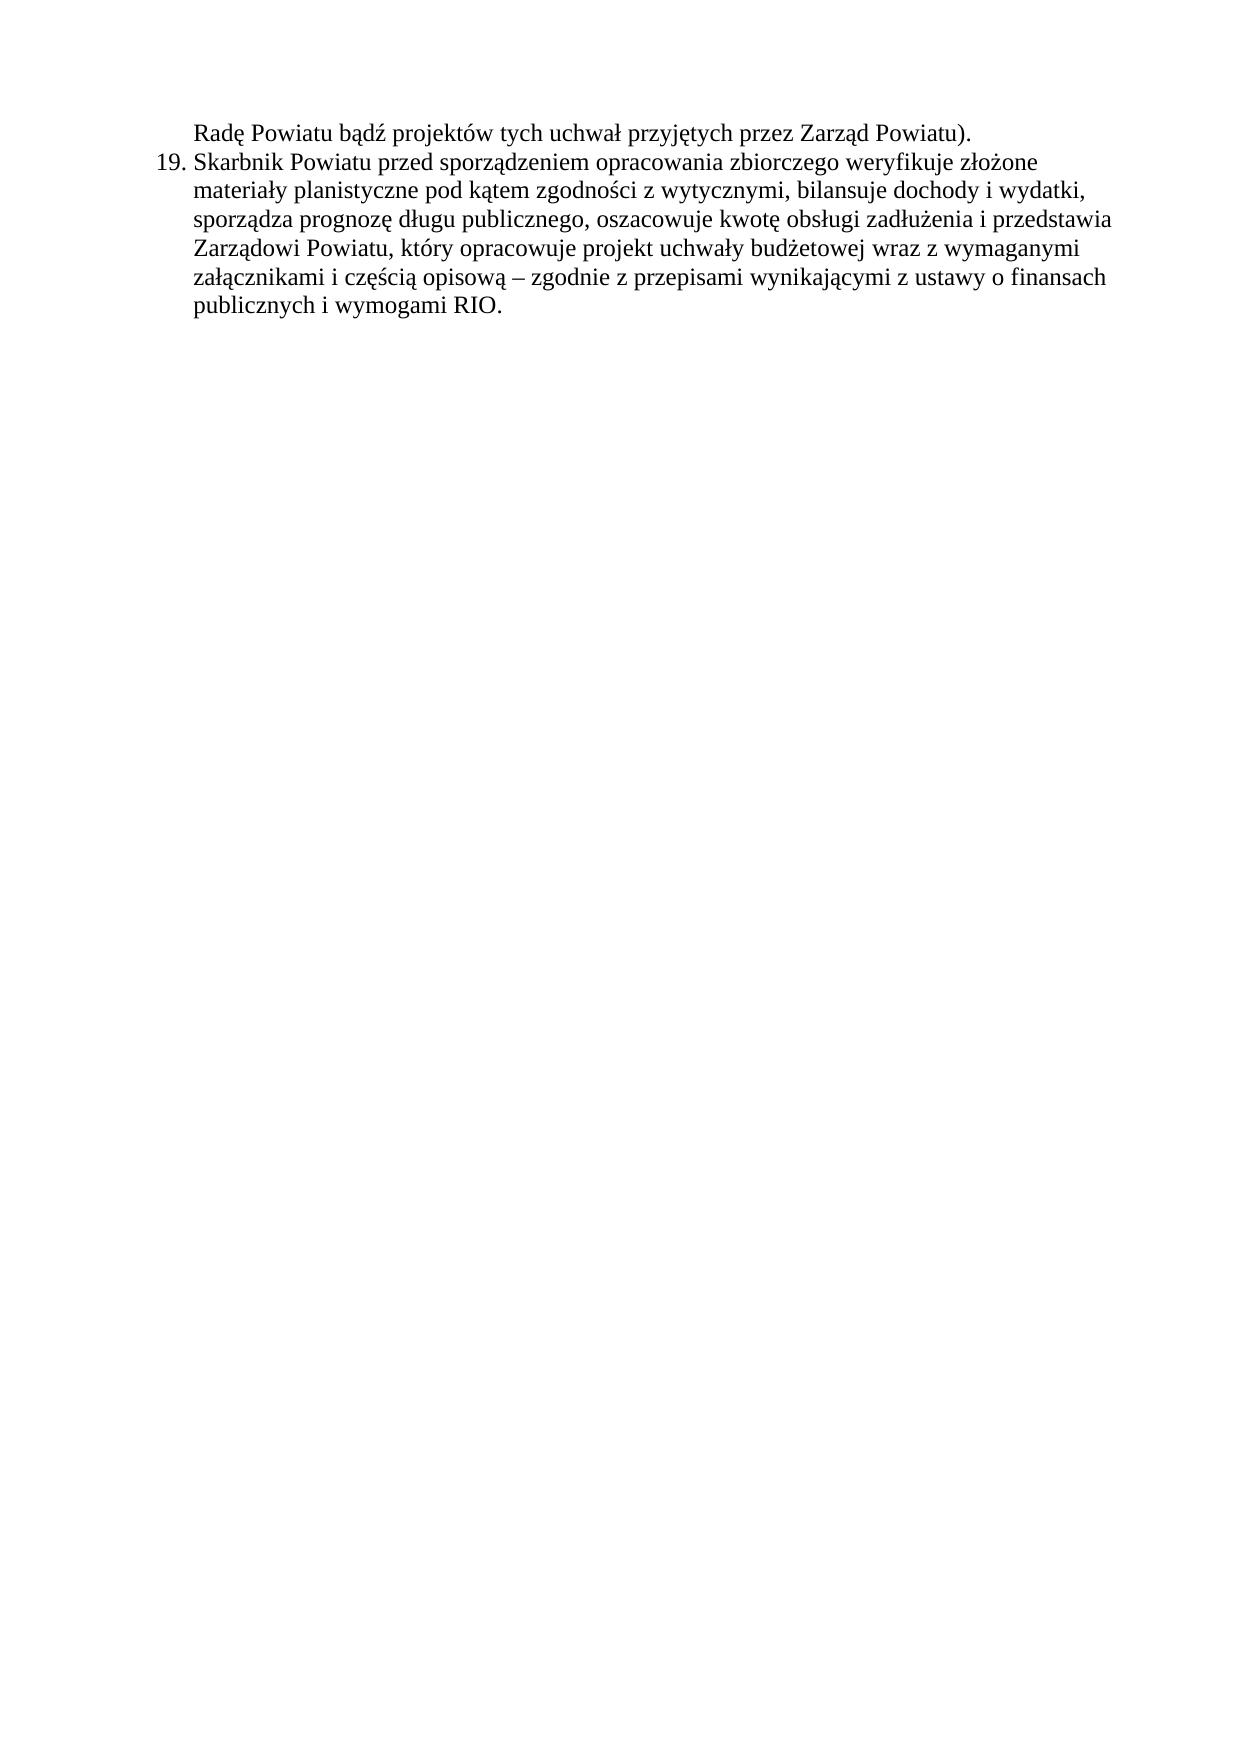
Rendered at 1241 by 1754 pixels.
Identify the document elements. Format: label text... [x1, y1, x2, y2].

list Skarbnik Powiatu przed sporządzeniem opracowania zbiorczego weryfikuje złożone materiały planistyczne pod kątem zgodności z wytycznymi, bilansuje dochody i wydatki, sporządza prognozę długu publicznego, oszacowuje kwotę obsługi zadłużenia i przedstawia Zarządowi Powiatu, który opracowuje projekt uchwały budżetowej wraz z wymaganymi załącznikami i częścią opisową – zgodnie z przepisami wynikającymi z ustawy o finansach publicznych i wymogami RIO. [156, 147, 1122, 319]
list Radę Powiatu bądź projektów tych uchwał przyjętych przez Zarząd Powiatu). [156, 118, 1122, 147]
